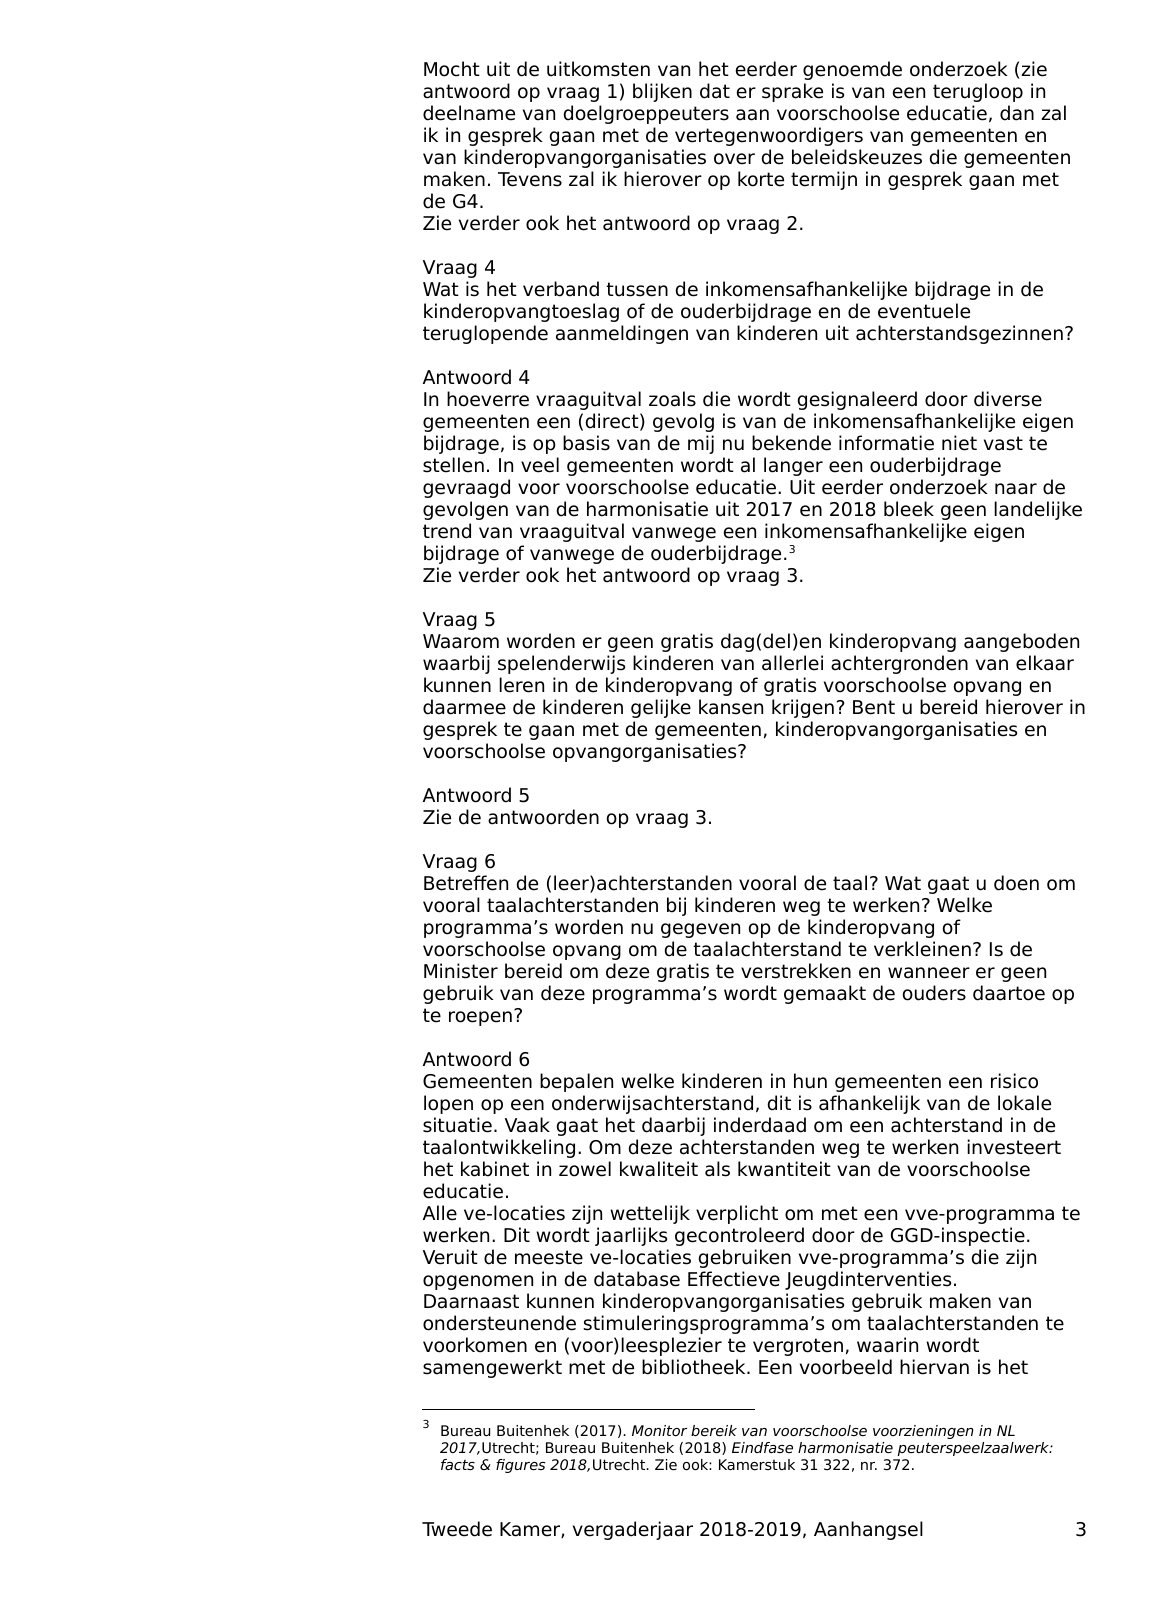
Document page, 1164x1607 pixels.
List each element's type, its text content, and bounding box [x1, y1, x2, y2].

text Zie verder ook het antwoord op vraag 2. [422, 213, 1087, 235]
text Antwoord 5 [422, 785, 1087, 807]
text Mocht uit de uitkomsten van het eerder genoemde onderzoek (zie antwoord op vraag 1) blijken dat er sprake is van een terugloop in deelname van doelgroeppeuters aan voorschoolse educatie, dan zal ik in gesprek gaan met de vertegenwoordigers van gemeenten en van kinderopvangorganisaties over de beleidskeuzes die gemeenten maken. Tevens zal ik hierover op korte termijn in gesprek gaan met de G4. [422, 59, 1087, 213]
text In hoeverre vraaguitval zoals die wordt gesignaleerd door diverse gemeenten een (direct) gevolg is van de inkomensafhankelijke eigen bijdrage, is op basis van de mij nu bekende informatie niet vast te stellen. In veel gemeenten wordt al langer een ouderbijdrage gevraagd voor voorschoolse educatie. Uit eerder onderzoek naar de gevolgen van de harmonisatie uit 2017 en 2018 bleek geen landelijke trend van vraaguitval vanwege een inkomensafhankelijke eigen bijdrage of vanwege de ouderbijdrage. [422, 389, 1087, 565]
text Vraag 6 [422, 851, 1087, 873]
text Vraag 4 [422, 257, 1087, 279]
text Vraag 5 [422, 609, 1087, 631]
text Wat is het verband tussen de inkomensafhankelijke bijdrage in de kinderopvangtoeslag of de ouderbijdrage en de eventuele teruglopende aanmeldingen van kinderen uit achterstandsgezinnen? [422, 279, 1087, 345]
text Gemeenten bepalen welke kinderen in hun gemeenten een risico lopen op een onderwijsachterstand, dit is afhankelijk van de lokale situatie. Vaak gaat het daarbij inderdaad om een achterstand in de taalontwikkeling. Om deze achterstanden weg te werken investeert het kabinet in zowel kwaliteit als kwantiteit van de voorschoolse educatie. [422, 1071, 1087, 1203]
text Waarom worden er geen gratis dag(del)en kinderopvang aangeboden waarbij spelenderwijs kinderen van allerlei achtergronden van elkaar kunnen leren in de kinderopvang of gratis voorschoolse opvang en daarmee de kinderen gelijke kansen krijgen? Bent u bereid hierover in gesprek te gaan met de gemeenten, kinderopvangorganisaties en voorschoolse opvangorganisaties? [422, 631, 1087, 763]
text Betreffen de (leer)achterstanden vooral de taal? Wat gaat u doen om vooral taalachterstanden bij kinderen weg te werken? Welke programma’s worden nu gegeven op de kinderopvang of voorschoolse opvang om de taalachterstand te verkleinen? Is de Minister bereid om deze gratis te verstrekken en wanneer er geen gebruik van deze programma’s wordt gemaakt de ouders daartoe op te roepen? [422, 873, 1087, 1027]
text Antwoord 6 [422, 1049, 1087, 1071]
text Daarnaast kunnen kinderopvangorganisaties gebruik maken van ondersteunende stimuleringsprogramma’s om taalachterstanden te voorkomen en (voor)leesplezier te vergroten, waarin wordt samengewerkt met de bibliotheek. Een voorbeeld hiervan is het [422, 1291, 1087, 1379]
text Alle ve-locaties zijn wettelijk verplicht om met een vve-programma te werken. Dit wordt jaarlijks gecontroleerd door de GGD-inspectie. Veruit de meeste ve-locaties gebruiken vve-programma’s die zijn opgenomen in de database Effectieve Jeugdinterventies. [422, 1203, 1087, 1291]
text Bureau Buitenhek (2017). Monitor bereik van voorschoolse voorzieningen in NL 2017,Utrecht; Bureau Buitenhek (2018) Eindfase harmonisatie peuterspeelzaalwerk: facts & figures 2018,Utrecht. Zie ook: Kamerstuk 31 322, nr. 372. [422, 1418, 1087, 1474]
text Antwoord 4 [422, 367, 1087, 389]
text Zie verder ook het antwoord op vraag 3. [422, 565, 1087, 587]
text Zie de antwoorden op vraag 3. [422, 807, 1087, 829]
